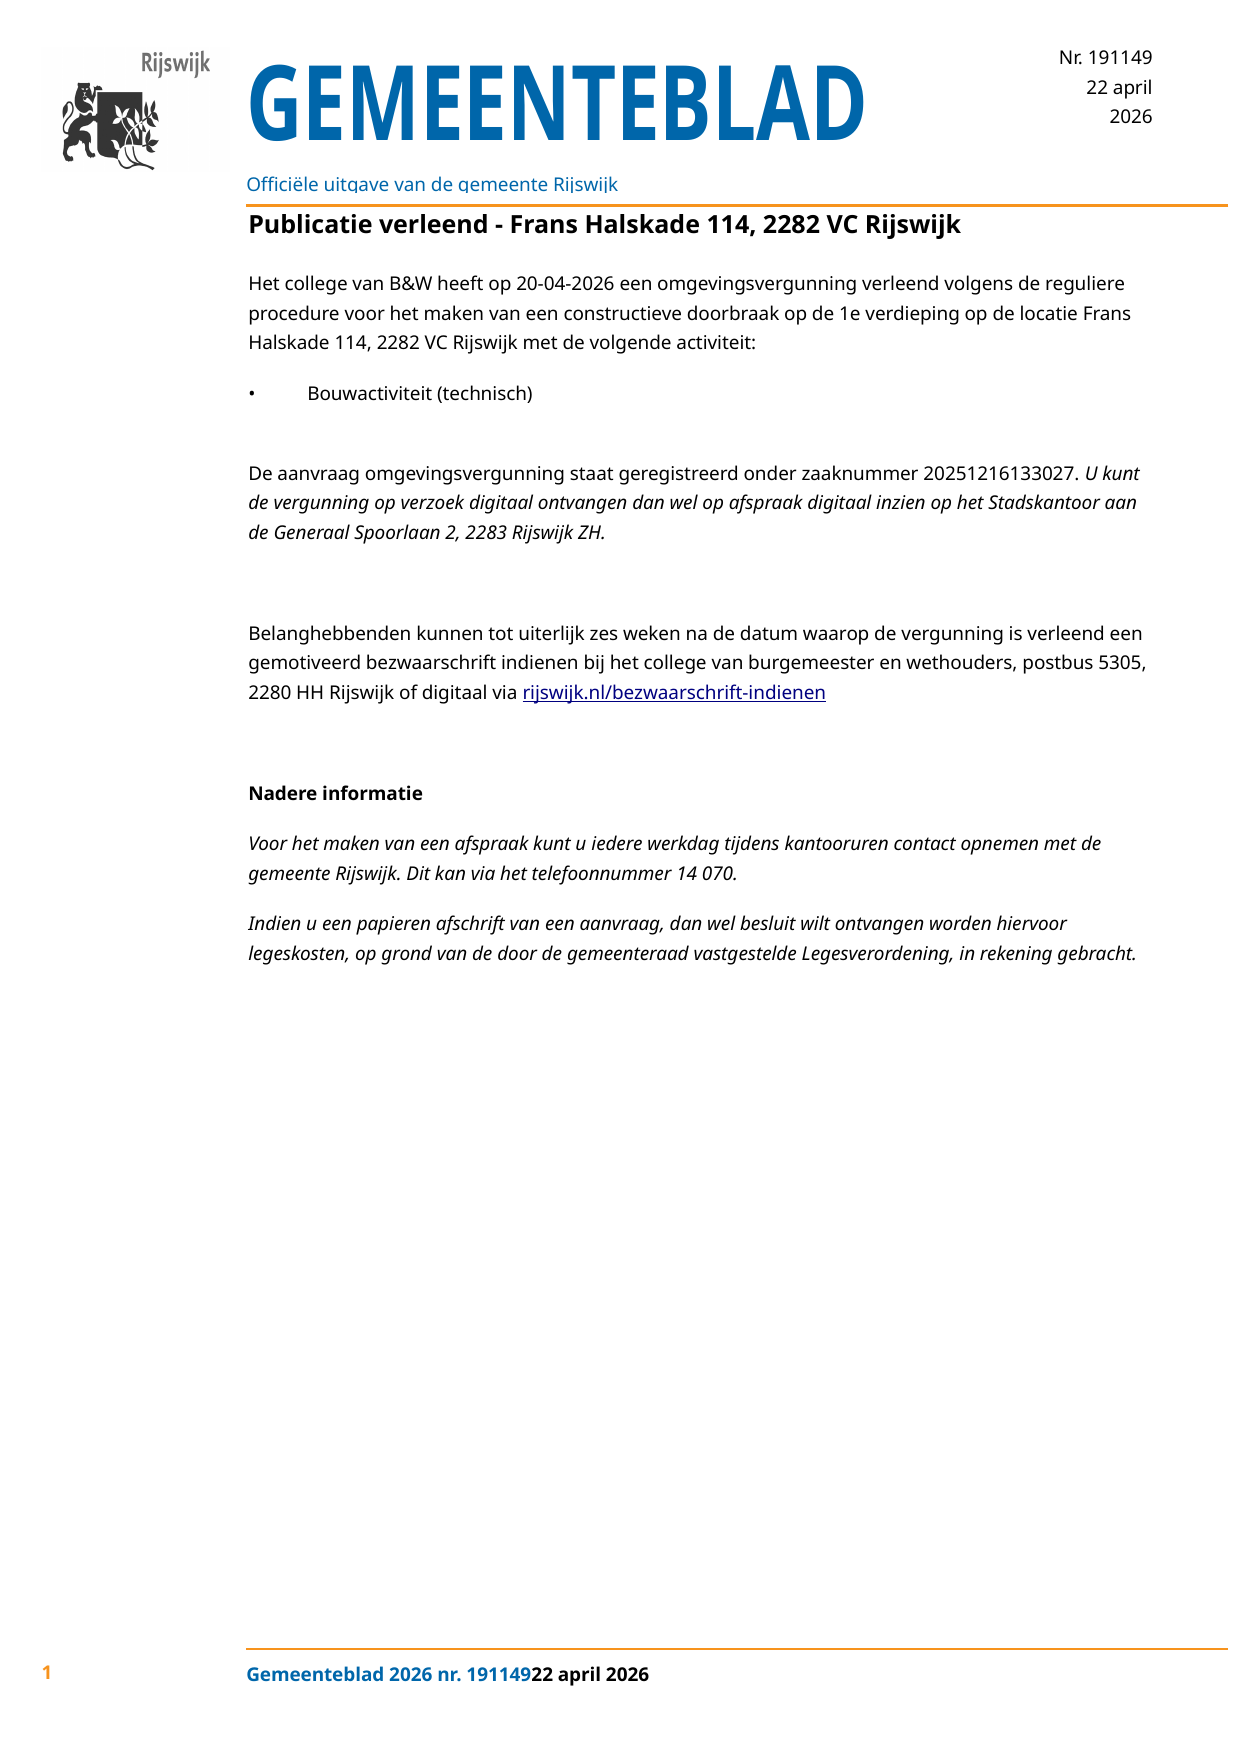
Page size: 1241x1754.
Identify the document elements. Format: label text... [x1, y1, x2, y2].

text De aanvraag omgevingsvergunning staat geregistreerd onder zaaknummer 20251216133027. U kunt de vergunning op verzoek digitaal ontvangen dan wel op afspraak digitaal inzien op het Stadskantoor aan de Generaal Spoorlaan 2, 2283 Rijswijk ZH. [248, 460, 1152, 545]
picture [41, 47, 231, 172]
text Het college van B&W heeft op 20-04-2026 een omgevingsvergunning verleend volgens de reguliere procedure voor het maken van een constructieve doorbraak op de 1e verdieping op de locatie Frans Halskade 114, 2282 VC Rijswijk met de volgende activiteit: [248, 270, 1152, 355]
text Publicatie verleend - Frans Halskade 114, 2282 VC Rijswijk [248, 207, 1152, 241]
list Bouwactiviteit (technisch) [248, 380, 1152, 406]
text Belanghebbenden kunnen tot uiterlijk zes weken na de datum waarop de vergunning is verleend een gemotiveerd bezwaarschrift indienen bij het college van burgemeester en wethouders, postbus 5305, 2280 HH Rijswijk of digitaal via rijswijk.nl/bezwaarschrift-indienen [248, 620, 1152, 705]
text Nadere informatie [248, 780, 1152, 806]
text Voor het maken van een afspraak kunt u iedere werkdag tijdens kantooruren contact opnemen met de gemeente Rijswijk. Dit kan via het telefoonnummer 14 070. [248, 830, 1152, 886]
text Indien u een papieren afschrift van een aanvraag, dan wel besluit wilt ontvangen worden hiervoor legeskosten, op grond van de door de gemeenteraad vastgestelde Legesverordening, in rekening gebracht. [248, 910, 1152, 966]
